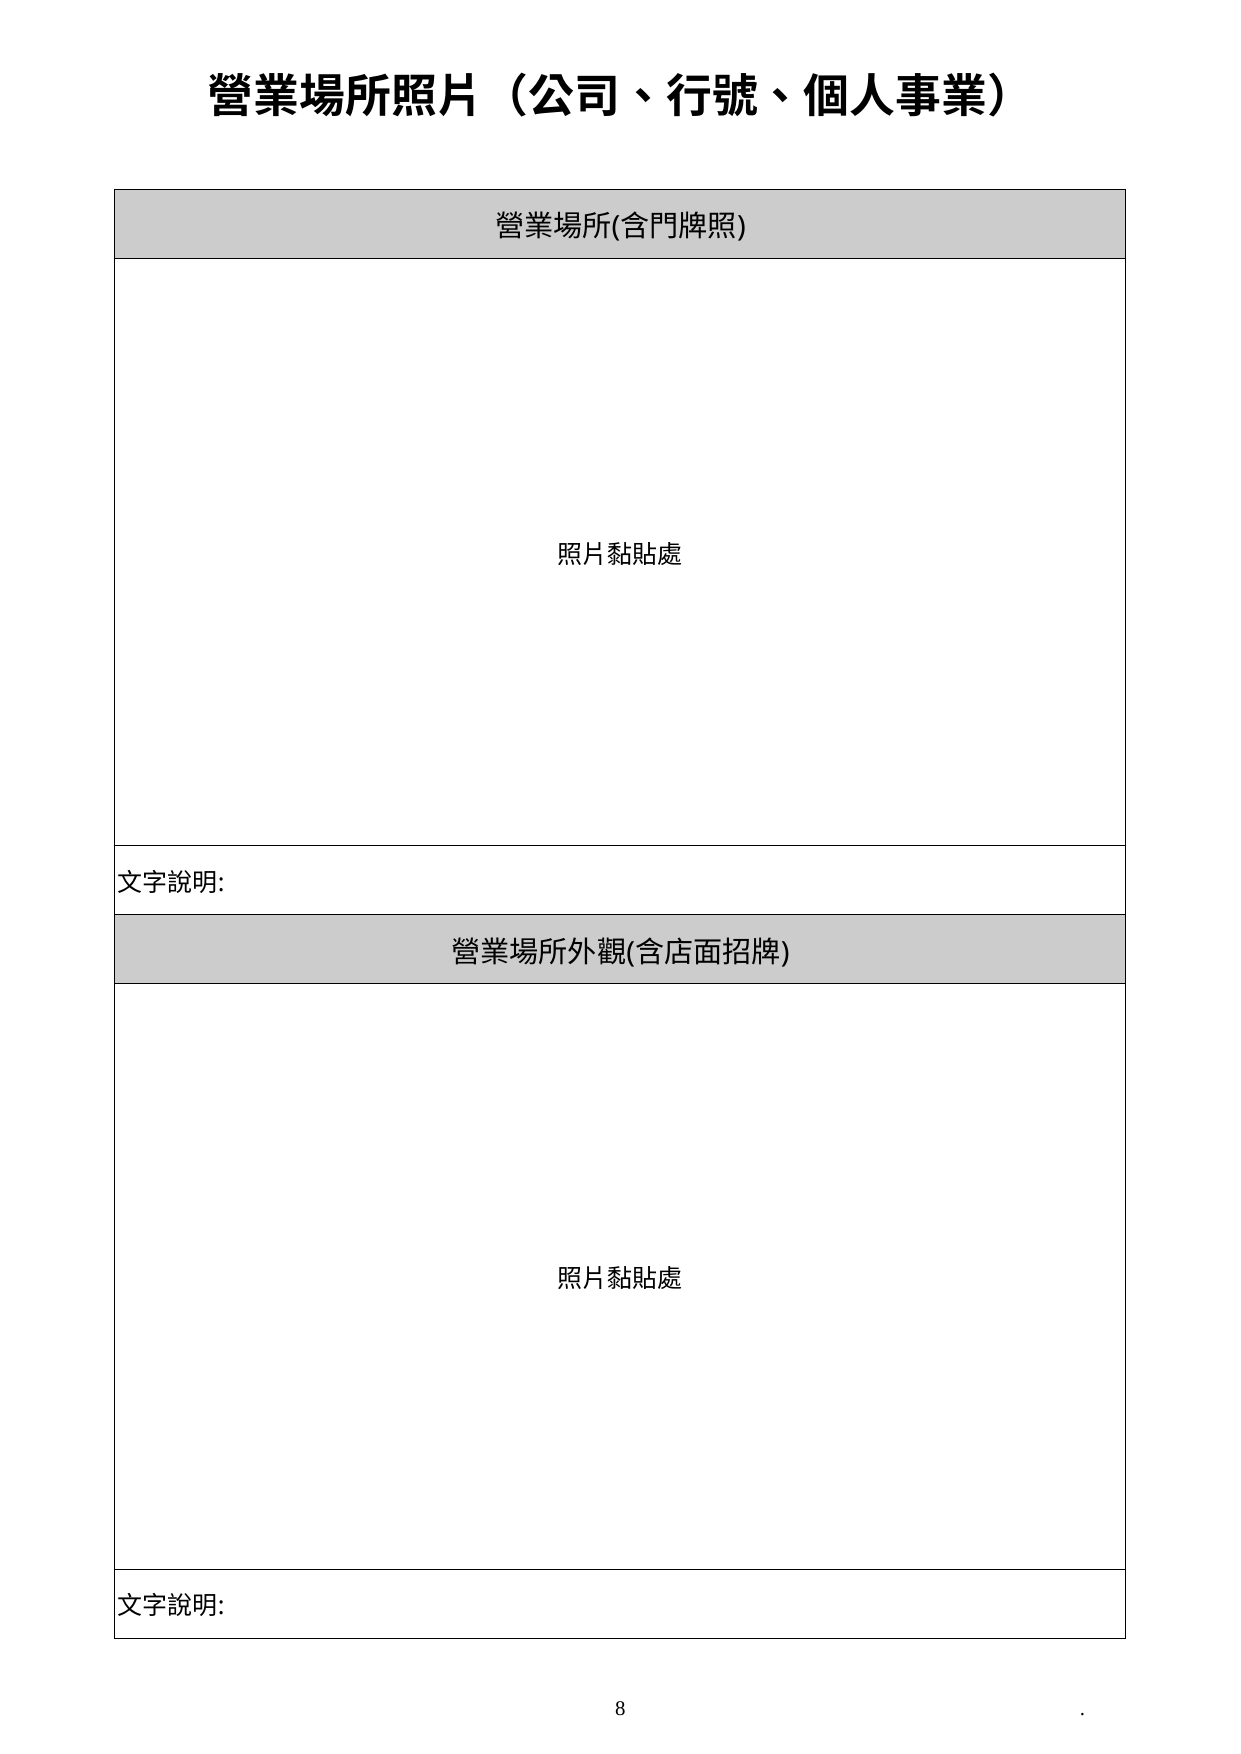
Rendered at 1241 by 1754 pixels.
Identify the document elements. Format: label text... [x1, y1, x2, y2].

table_header 營業場所照片（公司、行號、個人事業） [115, 59, 1126, 127]
table_cell [115, 127, 1126, 189]
table_cell 照片黏貼處 [115, 984, 1125, 1569]
table_cell 營業場所外觀(含店面招牌) [115, 915, 1125, 983]
table_cell 營業場所(含門牌照) [115, 190, 1125, 258]
table_cell 文字說明: [115, 1570, 1125, 1638]
table_cell 文字說明: [115, 846, 1125, 914]
table_cell 照片黏貼處 [115, 259, 1125, 845]
